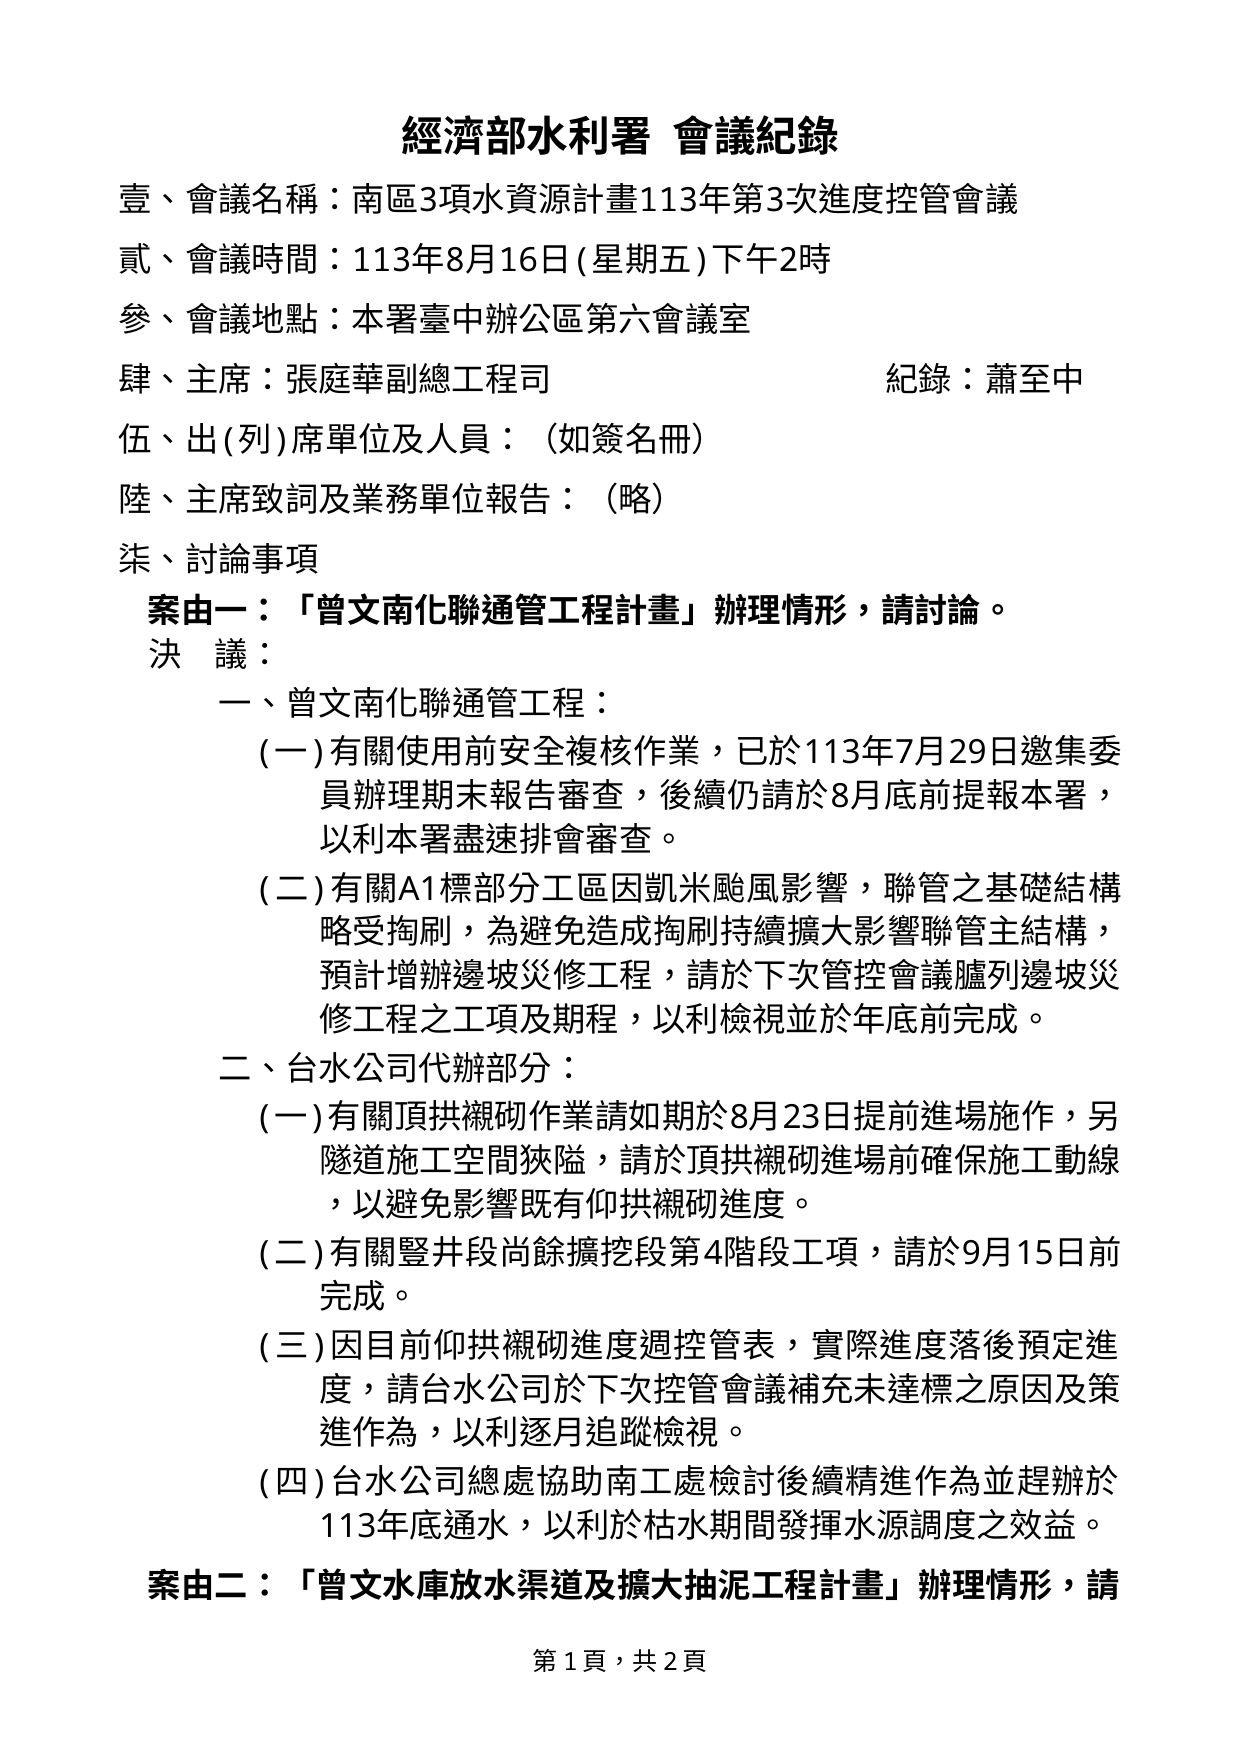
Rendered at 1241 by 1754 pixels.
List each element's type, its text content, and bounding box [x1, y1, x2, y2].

text 壹、會議名稱：南區3項水資源計畫113年第3次進度控管會議 [118, 176, 1122, 220]
text 一、曾文南化聯通管工程： [218, 680, 1122, 724]
text 伍、出(列)席單位及人員：（如簽名冊） [118, 416, 1122, 460]
text (三)因目前仰拱襯砌進度週控管表，實際進度落後預定進度，請台水公司於下次控管會議補充未達標之原因及策進作為，以利逐月追蹤檢視。 [254, 1322, 1122, 1453]
text (一)有關頂拱襯砌作業請如期於8月23日提前進場施作，另隧道施工空間狹隘，請於頂拱襯砌進場前確保施工動線，以避免影響既有仰拱襯砌進度。 [254, 1094, 1122, 1225]
text 肆、主席：張庭華副總工程司 紀錄：蕭至中 [118, 356, 1122, 400]
text (一)有關使用前安全複核作業，已於113年7月29日邀集委員辦理期末報告審查，後續仍請於8月底前提報本署，以利本署盡速排會審查。 [254, 729, 1122, 860]
text (二)有關A1標部分工區因凱米颱風影響，聯管之基礎結構略受掏刷，為避免造成掏刷持續擴大影響聯管主結構，預計增辦邊坡災修工程，請於下次管控會議臚列邊坡災修工程之工項及期程，以利檢視並於年底前完成。 [254, 865, 1122, 1040]
text 經濟部水利署 會議紀錄 [118, 118, 1122, 160]
text 貳、會議時間：113年8月16日(星期五)下午2時 [118, 236, 1122, 280]
text (二)有關豎井段尚餘擴挖段第4階段工項，請於9月15日前完成。 [254, 1230, 1122, 1317]
text 二、台水公司代辦部分： [218, 1045, 1122, 1089]
text 案由二：「曾文水庫放水渠道及擴大抽泥工程計畫」辦理情形，請 [148, 1562, 1122, 1606]
text 陸、主席致詞及業務單位報告：（略） [118, 476, 1122, 520]
text (四)台水公司總處協助南工處檢討後續精進作為並趕辦於113年底通水，以利於枯水期間發揮水源調度之效益。 [254, 1458, 1122, 1546]
text 案由一：「曾文南化聯通管工程計畫」辦理情形，請討論。 [148, 588, 1122, 632]
text 柒、討論事項 [118, 536, 1122, 580]
text 參、會議地點：本署臺中辦公區第六會議室 [118, 296, 1122, 340]
text 決 議： [148, 632, 1122, 675]
